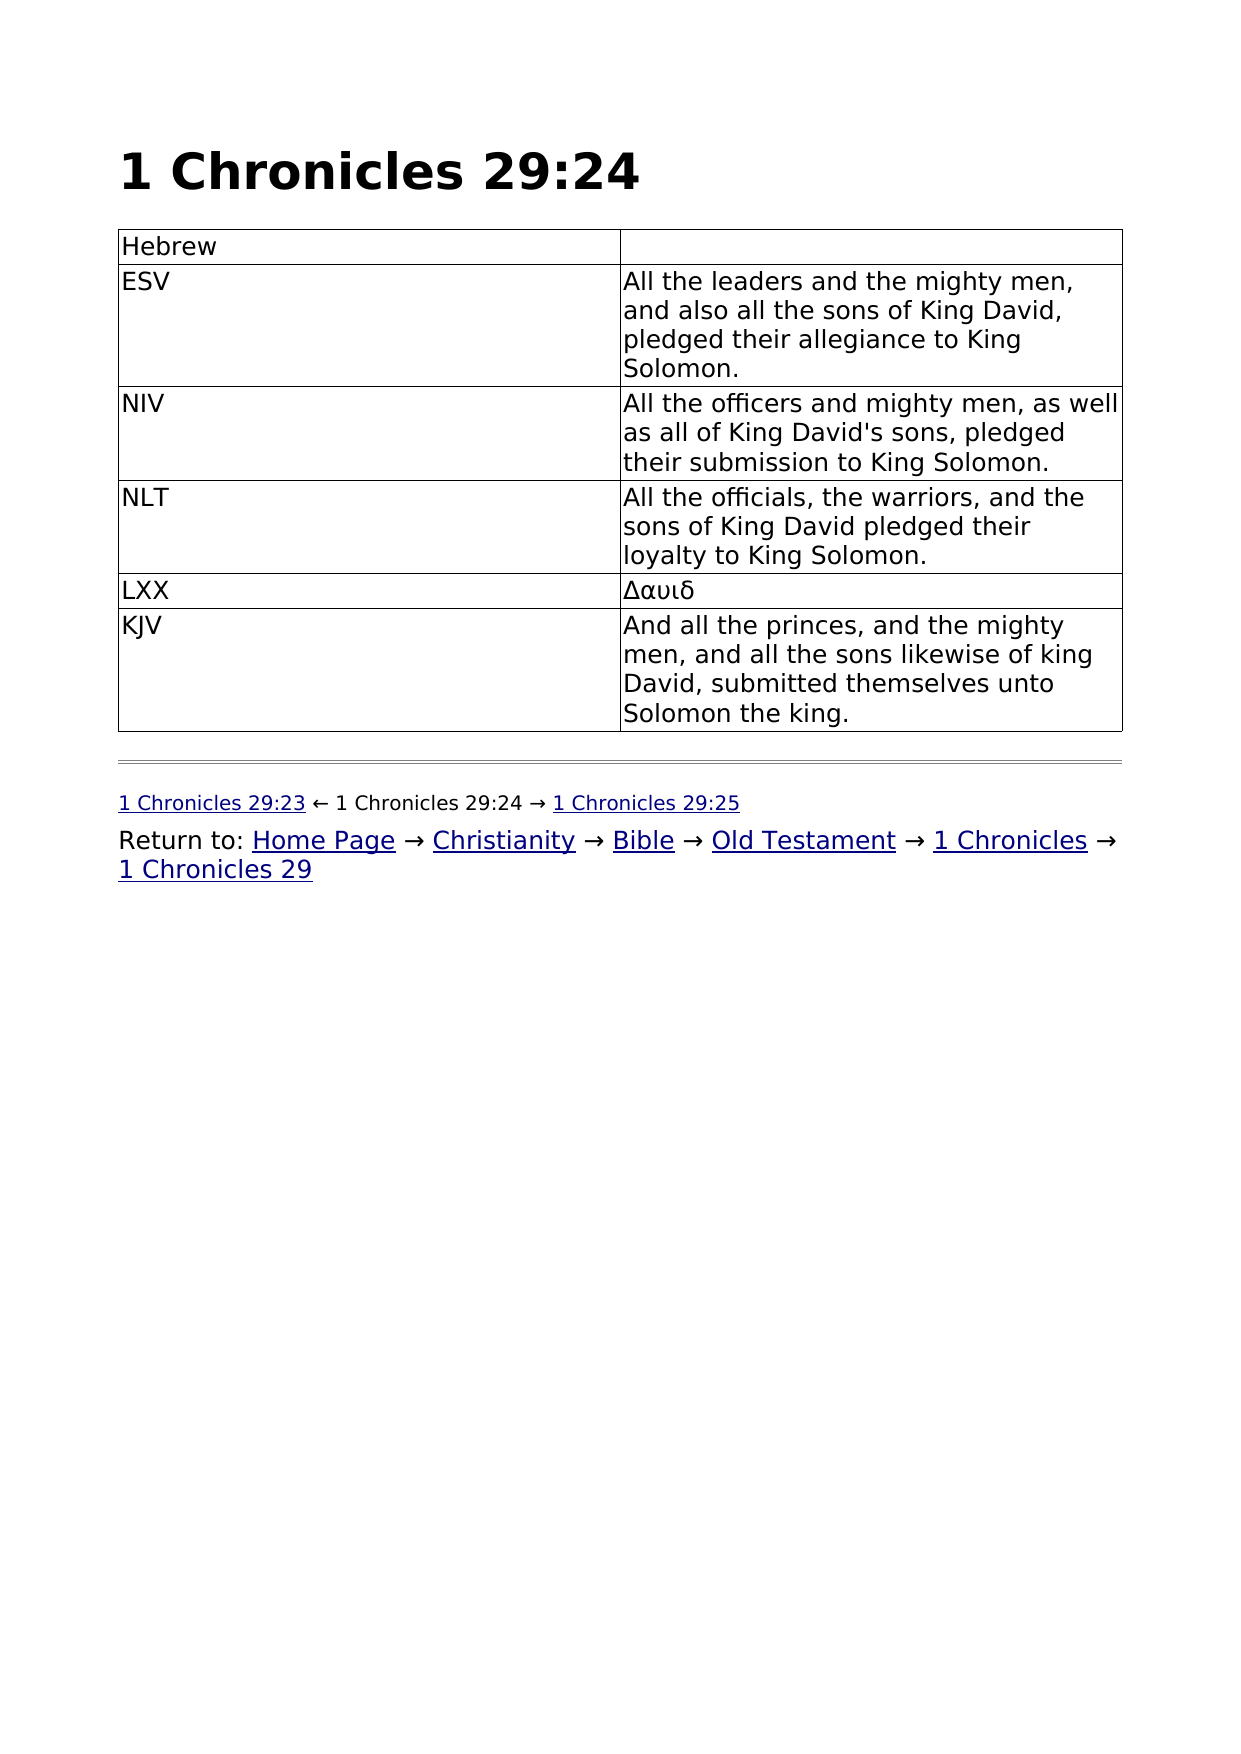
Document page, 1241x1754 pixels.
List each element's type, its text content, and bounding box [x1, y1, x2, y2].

table_cell All the leaders and the mighty men, and also all the sons of King David, pledged their allegiance to King Solomon. [621, 265, 1122, 386]
subtitle 1 Chronicles 29:24 [118, 143, 1122, 201]
table_cell ESV [119, 265, 620, 386]
table_header [621, 230, 1122, 264]
text Return to: Home Page → Christianity → Bible → Old Testament → 1 Chronicles → 1 Chronicles 29 [118, 826, 1122, 884]
text 1 Chronicles 29:23 ← 1 Chronicles 29:24 → 1 Chronicles 29:25 [118, 792, 1122, 826]
table_cell Δαυιδ [621, 574, 1122, 608]
table_cell And all the princes, and the mighty men, and all the sons likewise of king David, submitted themselves unto Solomon the king. [621, 609, 1122, 731]
table_cell LXX [119, 574, 620, 608]
table_cell NLT [119, 481, 620, 573]
table_cell All the officials, the warriors, and the sons of King David pledged their loyalty to King Solomon. [621, 481, 1122, 573]
table_cell All the officers and mighty men, as well as all of King David's sons, pledged their submission to King Solomon. [621, 387, 1122, 480]
table_cell KJV [119, 609, 620, 731]
table_cell NIV [119, 387, 620, 480]
table_header Hebrew [119, 230, 620, 264]
